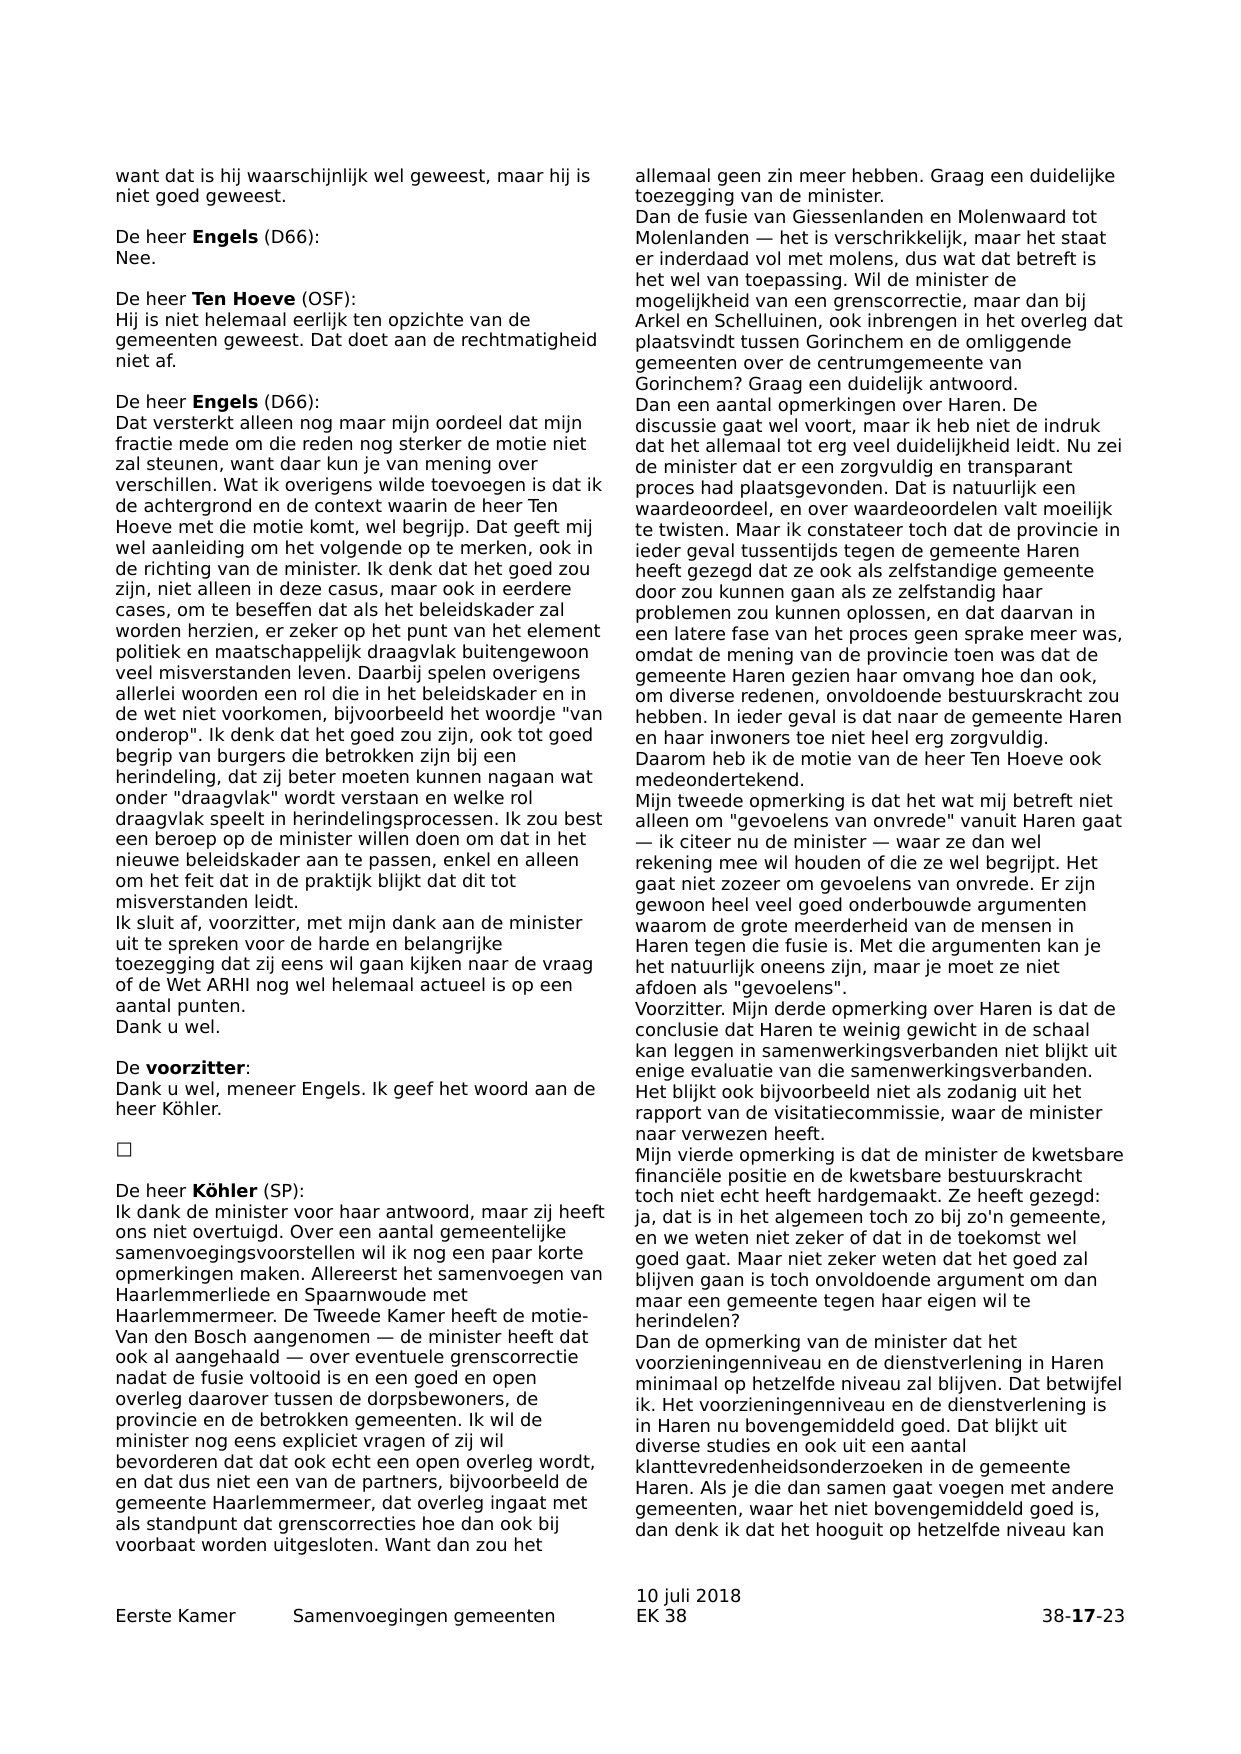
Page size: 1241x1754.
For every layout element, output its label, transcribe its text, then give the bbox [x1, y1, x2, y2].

text Voorzitter. Mijn derde opmerking over Haren is dat de conclusie dat Haren te weinig gewicht in de schaal kan leggen in samenwerkingsverbanden niet blijkt uit enige evaluatie van die samenwerkingsverbanden. Het blijkt ook bijvoorbeeld niet als zodanig uit het rapport van de visitatiecommissie, waar de minister naar verwezen heeft. [635, 999, 1125, 1144]
text Dat versterkt alleen nog maar mijn oordeel dat mijn fractie mede om die reden nog sterker de motie niet zal steunen, want daar kun je van mening over verschillen. Wat ik overigens wilde toevoegen is dat ik de achtergrond en de context waarin de heer Ten Hoeve met die motie komt, wel begrijp. Dat geeft mij wel aanleiding om het volgende op te merken, ook in de richting van de minister. Ik denk dat het goed zou zijn, niet alleen in deze casus, maar ook in eerdere cases, om te beseffen dat als het beleidskader zal worden herzien, er zeker op het punt van het element politiek en maatschappelijk draagvlak buitengewoon veel misverstanden leven. Daarbij spelen overigens allerlei woorden een rol die in het beleidskader en in de wet niet voorkomen, bijvoorbeeld het woordje "van onderop". Ik denk dat het goed zou zijn, ook tot goed begrip van burgers die betrokken zijn bij een herindeling, dat zij beter moeten kunnen nagaan wat onder "draagvlak" wordt verstaan en welke rol draagvlak speelt in herindelingsprocessen. Ik zou best een beroep op de minister willen doen om dat in het nieuwe beleidskader aan te passen, enkel en alleen om het feit dat in de praktijk blijkt dat dit tot misverstanden leidt. [115, 412, 605, 912]
text ⬜ [115, 1140, 605, 1161]
text Dank u wel, meneer Engels. Ik geef het woord aan de heer Köhler. [115, 1078, 605, 1120]
text De heer Engels (D66): [115, 392, 605, 412]
text Hij is niet helemaal eerlijk ten opzichte van de gemeenten geweest. Dat doet aan de rechtmatigheid niet af. [115, 309, 605, 372]
text allemaal geen zin meer hebben. Graag een duidelijke toezegging van de minister. [635, 165, 1125, 207]
text want dat is hij waarschijnlijk wel geweest, maar hij is niet goed geweest. [115, 165, 605, 207]
text De heer Ten Hoeve (OSF): [115, 288, 605, 309]
text Mijn tweede opmerking is dat het wat mij betreft niet alleen om "gevoelens van onvrede" vanuit Haren gaat — ik citeer nu de minister — waar ze dan wel rekening mee wil houden of die ze wel begrijpt. Het gaat niet zozeer om gevoelens van onvrede. Er zijn gewoon heel veel goed onderbouwde argumenten waarom de grote meerderheid van de mensen in Haren tegen die fusie is. Met die argumenten kan je het natuurlijk oneens zijn, maar je moet ze niet afdoen als "gevoelens". [635, 790, 1125, 999]
text De heer Engels (D66): [115, 227, 605, 248]
text Dank u wel. [115, 1017, 605, 1037]
text Mijn vierde opmerking is dat de minister de kwetsbare financiële positie en de kwetsbare bestuurskracht toch niet echt heeft hardgemaakt. Ze heeft gezegd: ja, dat is in het algemeen toch zo bij zo'n gemeente, en we weten niet zeker of dat in de toekomst wel goed gaat. Maar niet zeker weten dat het goed zal blijven gaan is toch onvoldoende argument om dan maar een gemeente tegen haar eigen wil te herindelen? [635, 1144, 1125, 1332]
text De heer Köhler (SP): [115, 1181, 605, 1201]
text Nee. [115, 248, 605, 268]
text Ik sluit af, voorzitter, met mijn dank aan de minister uit te spreken voor de harde en belangrijke toezegging dat zij eens wil gaan kijken naar de vraag of de Wet ARHI nog wel helemaal actueel is op een aantal punten. [115, 912, 605, 1017]
text Dan een aantal opmerkingen over Haren. De discussie gaat wel voort, maar ik heb niet de indruk dat het allemaal tot erg veel duidelijkheid leidt. Nu zei de minister dat er een zorgvuldig en transparant proces had plaatsgevonden. Dat is natuurlijk een waardeoordeel, en over waardeoordelen valt moeilijk te twisten. Maar ik constateer toch dat de provincie in ieder geval tussentijds tegen de gemeente Haren heeft gezegd dat ze ook als zelfstandige gemeente door zou kunnen gaan als ze zelfstandig haar problemen zou kunnen oplossen, en dat daarvan in een latere fase van het proces geen sprake meer was, omdat de mening van de provincie toen was dat de gemeente Haren gezien haar omvang hoe dan ook, om diverse redenen, onvoldoende bestuurskracht zou hebben. In ieder geval is dat naar de gemeente Haren en haar inwoners toe niet heel erg zorgvuldig. Daarom heb ik de motie van de heer Ten Hoeve ook medeondertekend. [635, 394, 1125, 790]
text Dan de fusie van Giessenlanden en Molenwaard tot Molenlanden — het is verschrikkelijk, maar het staat er inderdaad vol met molens, dus wat dat betreft is het wel van toepassing. Wil de minister de mogelijkheid van een grenscorrectie, maar dan bij Arkel en Schelluinen, ook inbrengen in het overleg dat plaatsvindt tussen Gorinchem en de omliggende gemeenten over de centrumgemeente van Gorinchem? Graag een duidelijk antwoord. [635, 207, 1125, 394]
text Dan de opmerking van de minister dat het voorzieningenniveau en de dienstverlening in Haren minimaal op hetzelfde niveau zal blijven. Dat betwijfel ik. Het voorzieningenniveau en de dienstverlening is in Haren nu bovengemiddeld goed. Dat blijkt uit diverse studies en ook uit een aantal klanttevredenheidsonderzoeken in de gemeente Haren. Als je die dan samen gaat voegen met andere gemeenten, waar het niet bovengemiddeld goed is, dan denk ik dat het hooguit op hetzelfde niveau kan [635, 1332, 1125, 1540]
text De voorzitter: [115, 1057, 605, 1078]
text Ik dank de minister voor haar antwoord, maar zij heeft ons niet overtuigd. Over een aantal gemeentelijke samenvoegingsvoorstellen wil ik nog een paar korte opmerkingen maken. Allereerst het samenvoegen van Haarlemmerliede en Spaarnwoude met Haarlemmermeer. De Tweede Kamer heeft de motie-Van den Bosch aangenomen — de minister heeft dat ook al aangehaald — over eventuele grenscorrectie nadat de fusie voltooid is en een goed en open overleg daarover tussen de dorpsbewoners, de provincie en de betrokken gemeenten. Ik wil de minister nog eens expliciet vragen of zij wil bevorderen dat dat ook echt een open overleg wordt, en dat dus niet een van de partners, bijvoorbeeld de gemeente Haarlemmermeer, dat overleg ingaat met als standpunt dat grenscorrecties hoe dan ook bij voorbaat worden uitgesloten. Want dan zou het [115, 1201, 605, 1556]
